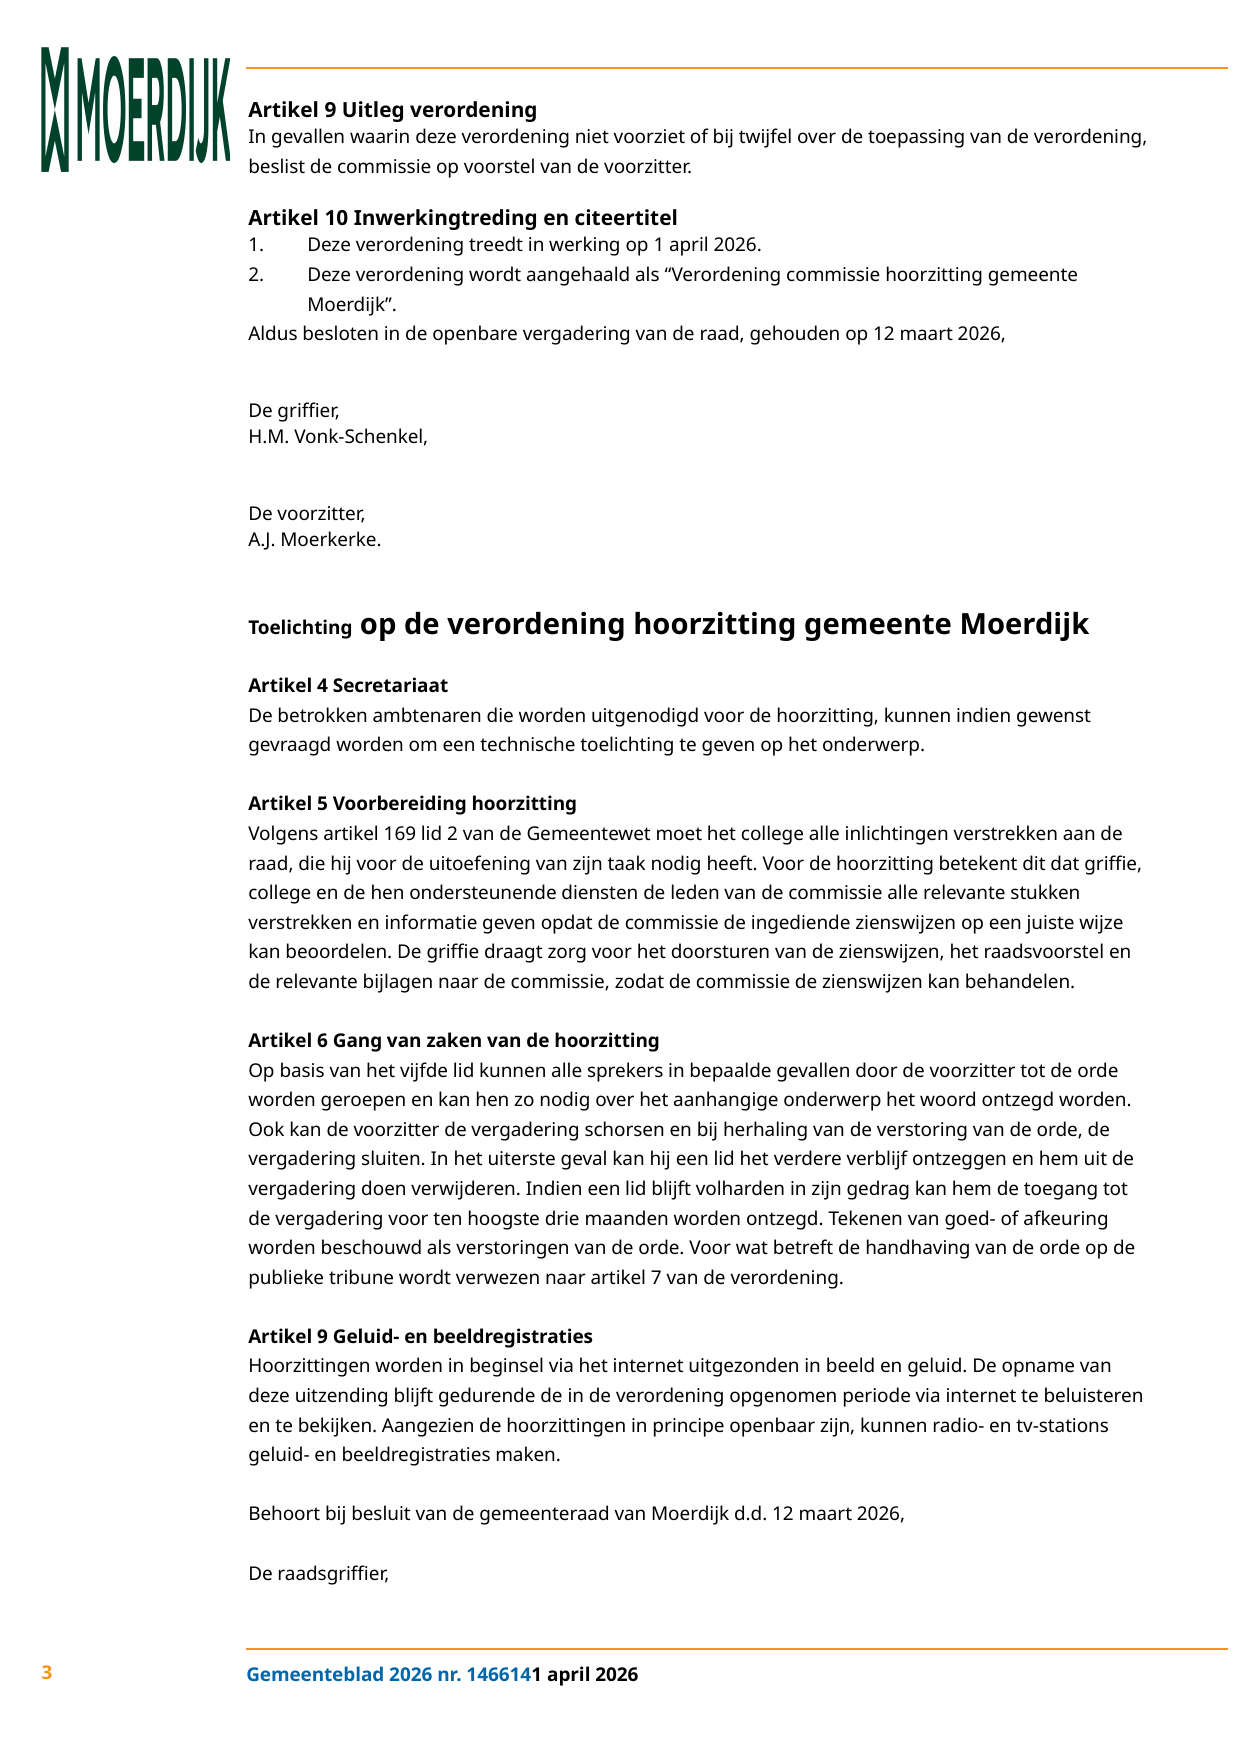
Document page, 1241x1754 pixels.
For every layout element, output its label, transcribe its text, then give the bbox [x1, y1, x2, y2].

text Artikel 6 Gang van zaken van de hoorzitting [248, 1027, 1152, 1053]
text De raadsgriffier, [248, 1560, 1152, 1586]
text De griffier, [248, 398, 1152, 423]
text Hoorzittingen worden in beginsel via het internet uitgezonden in beeld en geluid. De opname van deze uitzending blijft gedurende de in de verordening opgenomen periode via internet te beluisteren en te bekijken. Aangezien de hoorzittingen in principe openbaar zijn, kunnen radio- en tv-stations geluid- en beeldregistraties maken. [248, 1353, 1152, 1467]
text Artikel 5 Voorbereiding hoorzitting [248, 791, 1152, 816]
text Op basis van het vijfde lid kunnen alle sprekers in bepaalde gevallen door de voorzitter tot de orde worden geroepen en kan hen zo nodig over het aanhangige onderwerp het woord ontzegd worden. Ook kan de voorzitter de vergadering schorsen en bij herhaling van de verstoring van de orde, de vergadering sluiten. In het uiterste geval kan hij een lid het verdere verblijf ontzeggen en hem uit de vergadering doen verwijderen. Indien een lid blijft volharden in zijn gedrag kan hem de toegang tot de vergadering voor ten hoogste drie maanden worden ontzegd. Tekenen van goed- of afkeuring worden beschouwd als verstoringen van de orde. Voor wat betreft de handhaving van de orde op de publieke tribune wordt verwezen naar artikel 7 van de verordening. [248, 1057, 1152, 1290]
text Artikel 10 Inwerkingtreding en citeertitel [248, 203, 1152, 232]
picture [41, 47, 231, 172]
text Volgens artikel 169 lid 2 van de Gemeentewet moet het college alle inlichtingen verstrekken aan de raad, die hij voor de uitoefening van zijn taak nodig heeft. Voor de hoorzitting betekent dit dat griffie, college en de hen ondersteunende diensten de leden van de commissie alle relevante stukken verstrekken en informatie geven opdat de commissie de ingediende zienswijzen op een juiste wijze kan beoordelen. De griffie draagt zorg voor het doorsturen van de zienswijzen, het raadsvoorstel en de relevante bijlagen naar de commissie, zodat de commissie de zienswijzen kan behandelen. [248, 820, 1152, 994]
text In gevallen waarin deze verordening niet voorziet of bij twijfel over de toepassing van de verordening, beslist de commissie op voorstel van de voorzitter. [248, 123, 1152, 178]
list Deze verordening wordt aangehaald als “Verordening commissie hoorzitting gemeente Moerdijk”. [248, 261, 1152, 317]
list Deze verordening treedt in werking op 1 april 2026. [248, 232, 1152, 257]
text Artikel 9 Uitleg verordening [248, 95, 1152, 123]
text Aldus besloten in de openbare vergadering van de raad, gehouden op 12 maart 2026, [248, 320, 1152, 346]
text Behoort bij besluit van de gemeenteraad van Moerdijk d.d. 12 maart 2026, [248, 1501, 1152, 1526]
text Toelichting op de verordening hoorzitting gemeente Moerdijk [248, 603, 1152, 643]
text De betrokken ambtenaren die worden uitgenodigd voor de hoorzitting, kunnen indien gewenst gevraagd worden om een technische toelichting te geven op het onderwerp. [248, 702, 1152, 757]
text A.J. Moerkerke. [248, 526, 1152, 552]
text H.M. Vonk-Schenkel, [248, 423, 1152, 449]
text De voorzitter, [248, 501, 1152, 526]
text Artikel 9 Geluid- en beeldregistraties [248, 1323, 1152, 1349]
text Artikel 4 Secretariaat [248, 672, 1152, 698]
